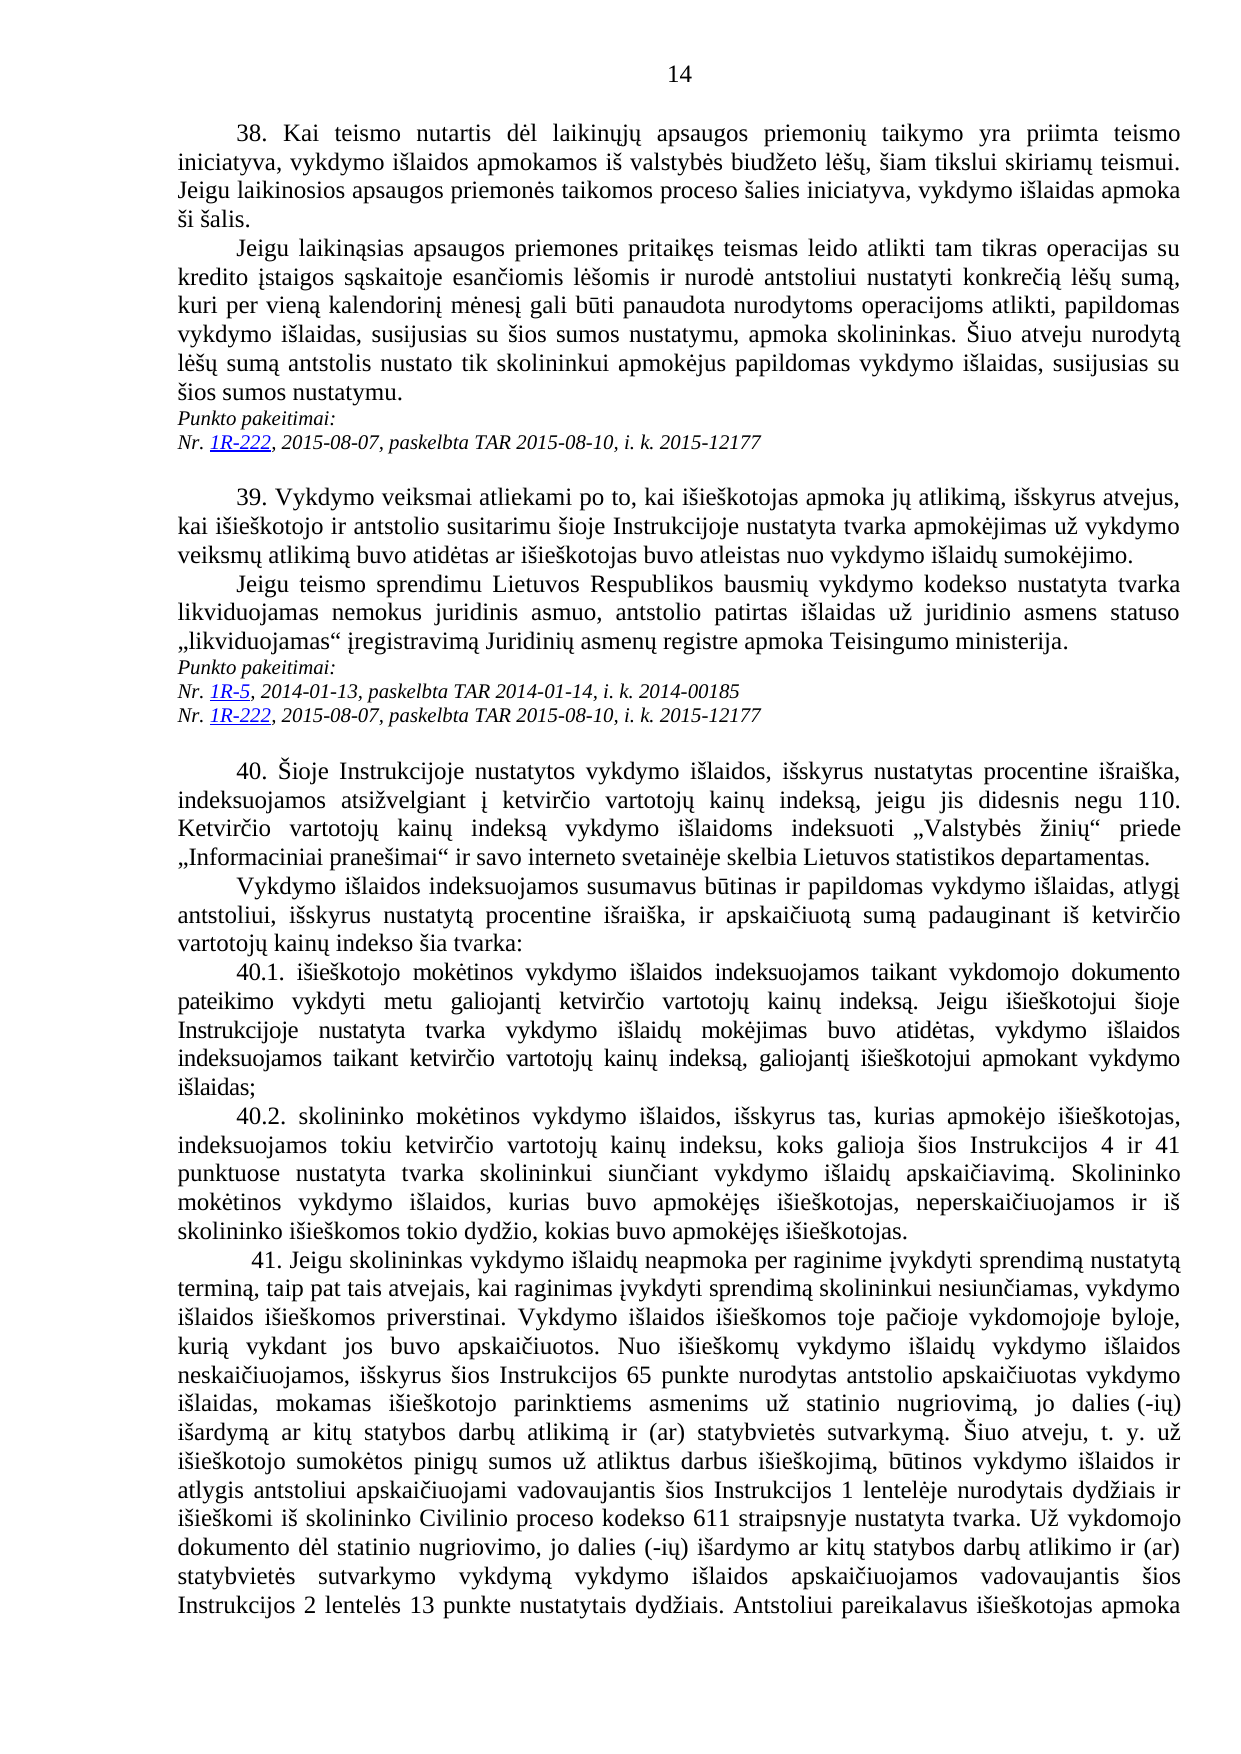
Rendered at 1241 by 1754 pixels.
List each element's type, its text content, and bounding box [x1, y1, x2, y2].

text Jeigu teismo sprendimu Lietuvos Respublikos bausmių vykdymo kodekso nustatyta tvarka likviduojamas nemokus juridinis asmuo, antstolio patirtas išlaidas už juridinio asmens statuso „likviduojamas“ įregistravimą Juridinių asmenų registre apmoka Teisingumo ministerija. [177, 569, 1181, 655]
text Punkto pakeitimai: [177, 655, 1181, 679]
text Vykdymo išlaidos indeksuojamos susumavus būtinas ir papildomas vykdymo išlaidas, atlygį antstoliui, išskyrus nustatytą procentine išraiška, ir apskaičiuotą sumą padauginant iš ketvirčio vartotojų kainų indekso šia tvarka: [177, 871, 1181, 957]
text Punkto pakeitimai: [177, 406, 1181, 430]
text 39. Vykdymo veiksmai atliekami po to, kai išieškotojas apmoka jų atlikimą, išskyrus atvejus, kai išieškotojo ir antstolio susitarimu šioje Instrukcijoje nustatyta tvarka apmokėjimas už vykdymo veiksmų atlikimą buvo atidėtas ar išieškotojas buvo atleistas nuo vykdymo išlaidų sumokėjimo. [177, 482, 1181, 569]
text 40. Šioje Instrukcijoje nustatytos vykdymo išlaidos, išskyrus nustatytas procentine išraiška, indeksuojamos atsižvelgiant į ketvirčio vartotojų kainų indeksą, jeigu jis didesnis negu 110. Ketvirčio vartotojų kainų indeksą vykdymo išlaidoms indeksuoti „Valstybės žinių“ priede „Informaciniai pranešimai“ ir savo interneto svetainėje skelbia Lietuvos statistikos departamentas. [177, 756, 1181, 871]
text Jeigu laikinąsias apsaugos priemones pritaikęs teismas leido atlikti tam tikras operacijas su kredito įstaigos sąskaitoje esančiomis lėšomis ir nurodė antstoliui nustatyti konkrečią lėšų sumą, kuri per vieną kalendorinį mėnesį gali būti panaudota nurodytoms operacijoms atlikti, papildomas vykdymo išlaidas, susijusias su šios sumos nustatymu, apmoka skolininkas. Šiuo atveju nurodytą lėšų sumą antstolis nustato tik skolininkui apmokėjus papildomas vykdymo išlaidas, susijusias su šios sumos nustatymu. [177, 233, 1181, 406]
text Nr. 1R-5, 2014-01-13, paskelbta TAR 2014-01-14, i. k. 2014-00185 [177, 679, 1181, 703]
text Nr. 1R-222, 2015-08-07, paskelbta TAR 2015-08-10, i. k. 2015-12177 [177, 703, 1181, 727]
text 38. Kai teismo nutartis dėl laikinųjų apsaugos priemonių taikymo yra priimta teismo iniciatyva, vykdymo išlaidos apmokamos iš valstybės biudžeto lėšų, šiam tikslui skiriamų teismui. Jeigu laikinosios apsaugos priemonės taikomos proceso šalies iniciatyva, vykdymo išlaidas apmoka ši šalis. [177, 118, 1181, 233]
text Nr. 1R-222, 2015-08-07, paskelbta TAR 2015-08-10, i. k. 2015-12177 [177, 430, 1181, 454]
text 40.1. išieškotojo mokėtinos vykdymo išlaidos indeksuojamos taikant vykdomojo dokumento pateikimo vykdyti metu galiojantį ketvirčio vartotojų kainų indeksą. Jeigu išieškotojui šioje Instrukcijoje nustatyta tvarka vykdymo išlaidų mokėjimas buvo atidėtas, vykdymo išlaidos indeksuojamos taikant ketvirčio vartotojų kainų indeksą, galiojantį išieškotojui apmokant vykdymo išlaidas; [177, 957, 1181, 1101]
text 40.2. skolininko mokėtinos vykdymo išlaidos, išskyrus tas, kurias apmokėjo išieškotojas, indeksuojamos tokiu ketvirčio vartotojų kainų indeksu, koks galioja šios Instrukcijos 4 ir 41 punktuose nustatyta tvarka skolininkui siunčiant vykdymo išlaidų apskaičiavimą. Skolininko mokėtinos vykdymo išlaidos, kurias buvo apmokėjęs išieškotojas, neperskaičiuojamos ir iš skolininko išieškomos tokio dydžio, kokias buvo apmokėjęs išieškotojas. [177, 1101, 1181, 1245]
text 41. Jeigu skolininkas vykdymo išlaidų neapmoka per raginime įvykdyti sprendimą nustatytą terminą, taip pat tais atvejais, kai raginimas įvykdyti sprendimą skolininkui nesiunčiamas, vykdymo išlaidos išieškomos priverstinai. Vykdymo išlaidos išieškomos toje pačioje vykdomojoje byloje, kurią vykdant jos buvo apskaičiuotos. Nuo išieškomų vykdymo išlaidų vykdymo išlaidos neskaičiuojamos, išskyrus šios Instrukcijos 65 punkte nurodytas antstolio apskaičiuotas vykdymo išlaidas, mokamas išieškotojo parinktiems asmenims už statinio nugriovimą, jo dalies (-ių) išardymą ar kitų statybos darbų atlikimą ir (ar) statybvietės sutvarkymą. Šiuo atveju, t. y. už išieškotojo sumokėtos pinigų sumos už atliktus darbus išieškojimą, būtinos vykdymo išlaidos ir atlygis antstoliui apskaičiuojami vadovaujantis šios Instrukcijos 1 lentelėje nurodytais dydžiais ir išieškomi iš skolininko Civilinio proceso kodekso 611 straipsnyje nustatyta tvarka. Už vykdomojo dokumento dėl statinio nugriovimo, jo dalies (-ių) išardymo ar kitų statybos darbų atlikimo ir (ar) statybvietės sutvarkymo vykdymą vykdymo išlaidos apskaičiuojamos vadovaujantis šios Instrukcijos 2 lentelės 13 punkte nustatytais dydžiais. Antstoliui pareikalavus išieškotojas apmoka [177, 1245, 1181, 1618]
